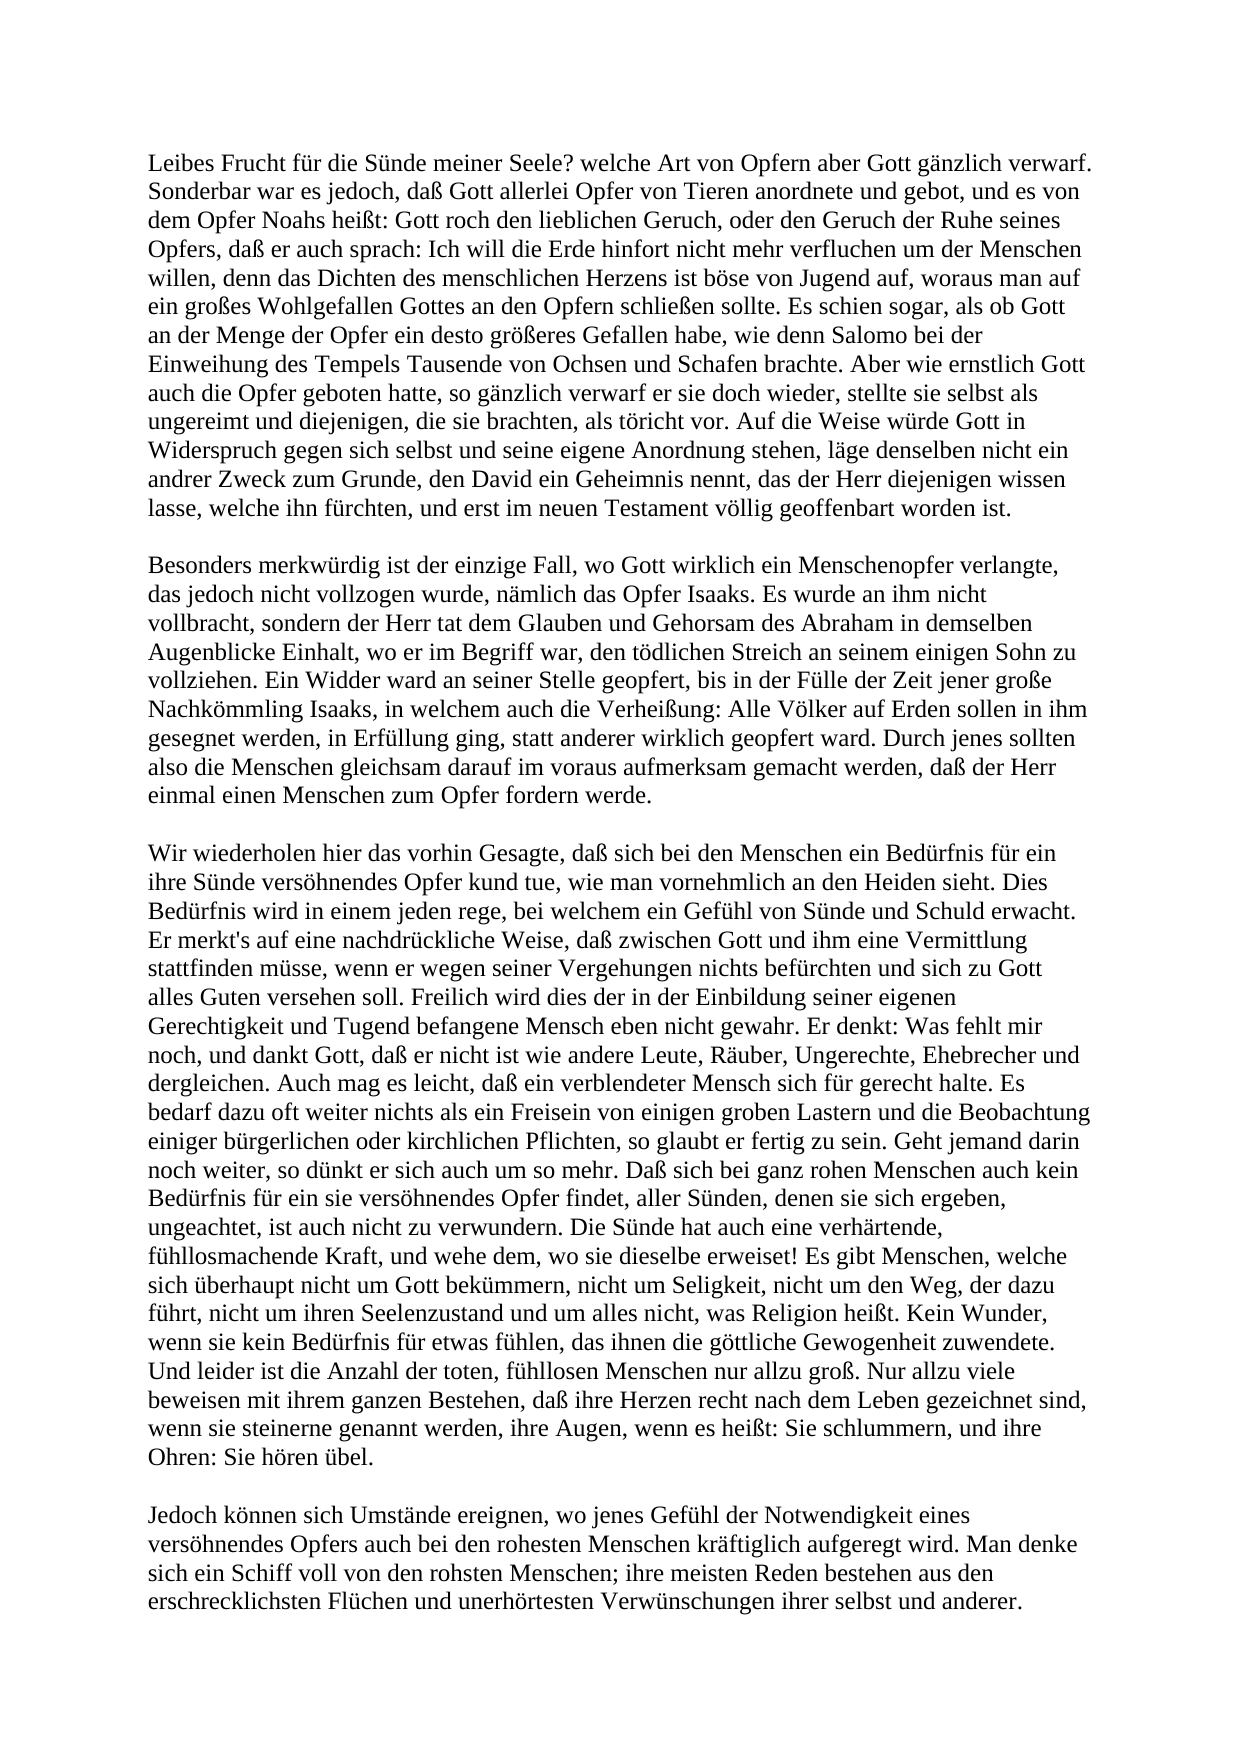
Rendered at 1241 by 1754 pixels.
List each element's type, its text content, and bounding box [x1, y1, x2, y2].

text Wir wiederholen hier das vorhin Gesagte, daß sich bei den Menschen ein Bedürfnis für ein ihre Sünde versöhnendes Opfer kund tue, wie man vornehmlich an den Heiden sieht. Dies Bedürfnis wird in einem jeden rege, bei welchem ein Gefühl von Sünde und Schuld erwacht. Er merkt's auf eine nachdrückliche Weise, daß zwischen Gott und ihm eine Vermittlung stattfinden müsse, wenn er wegen seiner Vergehungen nichts befürchten und sich zu Gott alles Guten versehen soll. Freilich wird dies der in der Einbildung seiner eigenen Gerechtigkeit und Tugend befangene Mensch eben nicht gewahr. Er denkt: Was fehlt mir noch, und dankt Gott, daß er nicht ist wie andere Leute, Räuber, Ungerechte, Ehebrecher und dergleichen. Auch mag es leicht, daß ein verblendeter Mensch sich für gerecht halte. Es bedarf dazu oft weiter nichts als ein Freisein von einigen groben Lastern und die Beobachtung einiger bürgerlichen oder kirchlichen Pflichten, so glaubt er fertig zu sein. Geht jemand darin noch weiter, so dünkt er sich auch um so mehr. Daß sich bei ganz rohen Menschen auch kein Bedürfnis für ein sie versöhnendes Opfer findet, aller Sünden, denen sie sich ergeben, ungeachtet, ist auch nicht zu verwundern. Die Sünde hat auch eine verhärtende, fühllosmachende Kraft, und wehe dem, wo sie dieselbe erweiset! Es gibt Menschen, welche sich überhaupt nicht um Gott bekümmern, nicht um Seligkeit, nicht um den Weg, der dazu führt, nicht um ihren Seelenzustand und um alles nicht, was Religion heißt. Kein Wunder, wenn sie kein Bedürfnis für etwas fühlen, das ihnen die göttliche Gewogenheit zuwendete. Und leider ist die Anzahl der toten, fühllosen Menschen nur allzu groß. Nur allzu viele beweisen mit ihrem ganzen Bestehen, daß ihre Herzen recht nach dem Leben gezeichnet sind, wenn sie steinerne genannt werden, ihre Augen, wenn es heißt: Sie schlummern, und ihre Ohren: Sie hören übel. [148, 838, 1093, 1471]
text Besonders merkwürdig ist der einzige Fall, wo Gott wirklich ein Menschenopfer verlangte, das jedoch nicht vollzogen wurde, nämlich das Opfer Isaaks. Es wurde an ihm nicht vollbracht, sondern der Herr tat dem Glauben und Gehorsam des Abraham in demselben Augenblicke Einhalt, wo er im Begriff war, den tödlichen Streich an seinem einigen Sohn zu vollziehen. Ein Widder ward an seiner Stelle geopfert, bis in der Fülle der Zeit jener große Nachkömmling Isaaks, in welchem auch die Verheißung: Alle Völker auf Erden sollen in ihm gesegnet werden, in Erfüllung ging, statt anderer wirklich geopfert ward. Durch jenes sollten also die Menschen gleichsam darauf im voraus aufmerksam gemacht werden, daß der Herr einmal einen Menschen zum Opfer fordern werde. [148, 551, 1093, 809]
text Jedoch können sich Umstände ereignen, wo jenes Gefühl der Notwendigkeit eines versöhnendes Opfers auch bei den rohesten Menschen kräftiglich aufgeregt wird. Man denke sich ein Schiff voll von den rohsten Menschen; ihre meisten Reden bestehen aus den erschrecklichsten Flüchen und unerhörtesten Verwünschungen ihrer selbst und anderer. [148, 1500, 1093, 1615]
text Leibes Frucht für die Sünde meiner Seele? welche Art von Opfern aber Gott gänzlich verwarf. Sonderbar war es jedoch, daß Gott allerlei Opfer von Tieren anordnete und gebot, und es von dem Opfer Noahs heißt: Gott roch den lieblichen Geruch, oder den Geruch der Ruhe seines Opfers, daß er auch sprach: Ich will die Erde hinfort nicht mehr verfluchen um der Menschen willen, denn das Dichten des menschlichen Herzens ist böse von Jugend auf, woraus man auf ein großes Wohlgefallen Gottes an den Opfern schließen sollte. Es schien sogar, als ob Gott an der Menge der Opfer ein desto größeres Gefallen habe, wie denn Salomo bei der Einweihung des Tempels Tausende von Ochsen und Schafen brachte. Aber wie ernstlich Gott auch die Opfer geboten hatte, so gänzlich verwarf er sie doch wieder, stellte sie selbst als ungereimt und diejenigen, die sie brachten, als töricht vor. Auf die Weise würde Gott in Widerspruch gegen sich selbst und seine eigene Anordnung stehen, läge denselben nicht ein andrer Zweck zum Grunde, den David ein Geheimnis nennt, das der Herr diejenigen wissen lasse, welche ihn fürchten, und erst im neuen Testament völlig geoffenbart worden ist. [148, 148, 1093, 521]
